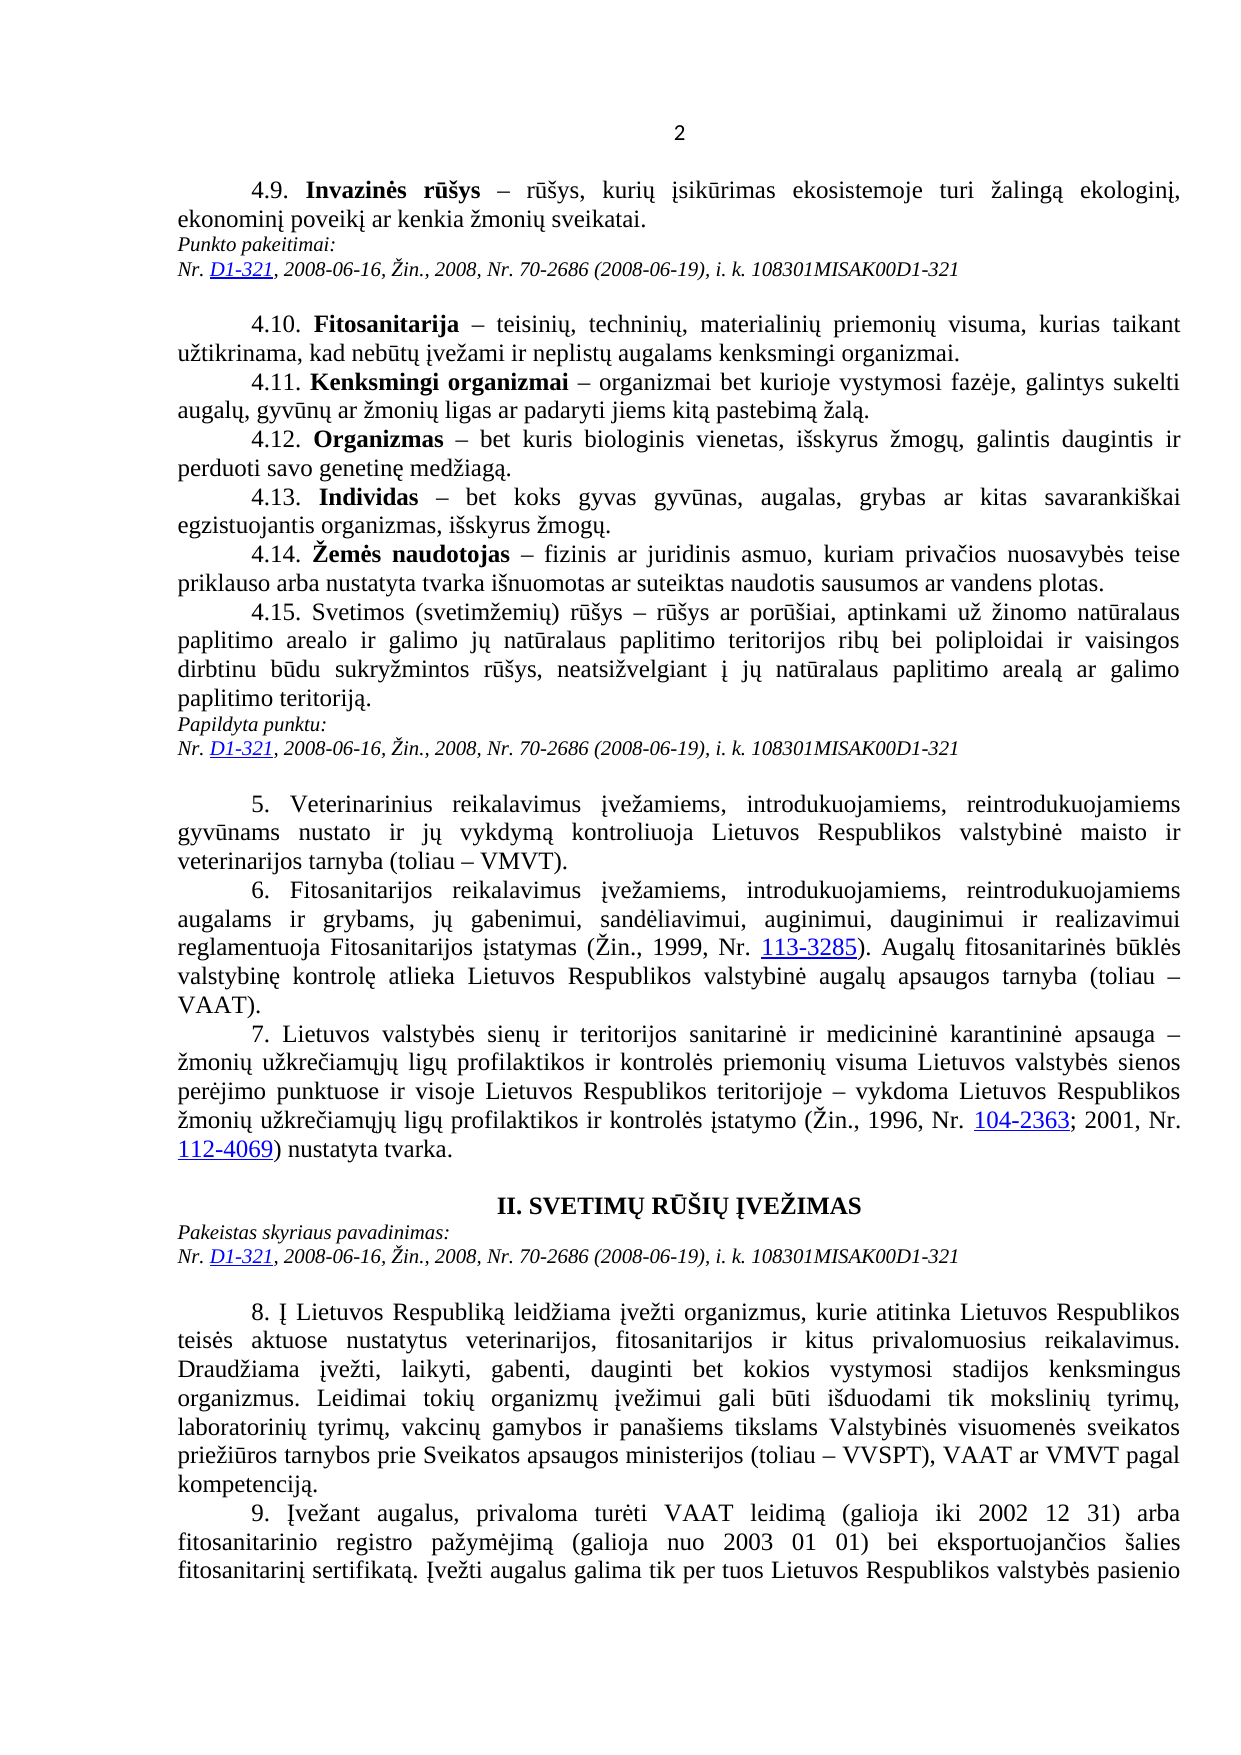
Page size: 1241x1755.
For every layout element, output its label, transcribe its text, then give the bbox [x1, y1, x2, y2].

text 4.15. Svetimos (svetimžemių) rūšys – rūšys ar porūšiai, aptinkami už žinomo natūralaus paplitimo arealo ir galimo jų natūralaus paplitimo teritorijos ribų bei poliploidai ir vaisingos dirbtinu būdu sukryžmintos rūšys, neatsižvelgiant į jų natūralaus paplitimo arealą ar galimo paplitimo teritoriją. [177, 597, 1181, 712]
text 8. Į Lietuvos Respubliką leidžiama įvežti organizmus, kurie atitinka Lietuvos Respublikos teisės aktuose nustatytus veterinarijos, fitosanitarijos ir kitus privalomuosius reikalavimus. Draudžiama įvežti, laikyti, gabenti, dauginti bet kokios vystymosi stadijos kenksmingus organizmus. Leidimai tokių organizmų įvežimui gali būti išduodami tik mokslinių tyrimų, laboratorinių tyrimų, vakcinų gamybos ir panašiems tikslams Valstybinės visuomenės sveikatos priežiūros tarnybos prie Sveikatos apsaugos ministerijos (toliau – VVSPT), VAAT ar VMVT pagal kompetenciją. [177, 1297, 1181, 1498]
text 7. Lietuvos valstybės sienų ir teritorijos sanitarinė ir medicininė karantininė apsauga – žmonių užkrečiamųjų ligų profilaktikos ir kontrolės priemonių visuma Lietuvos valstybės sienos perėjimo punktuose ir visoje Lietuvos Respublikos teritorijoje – vykdoma Lietuvos Respublikos žmonių užkrečiamųjų ligų profilaktikos ir kontrolės įstatymo (Žin., 1996, Nr. 104-2363; 2001, Nr. 112-4069) nustatyta tvarka. [177, 1019, 1181, 1162]
text 4.9. Invazinės rūšys – rūšys, kurių įsikūrimas ekosistemoje turi žalingą ekologinį, ekonominį poveikį ar kenkia žmonių sveikatai. [177, 175, 1181, 232]
text 4.10. Fitosanitarija – teisinių, techninių, materialinių priemonių visuma, kurias taikant užtikrinama, kad nebūtų įvežami ir neplistų augalams kenksmingi organizmai. [177, 309, 1181, 367]
text Papildyta punktu: [177, 712, 1181, 736]
text 6. Fitosanitarijos reikalavimus įvežamiems, introdukuojamiems, reintrodukuojamiems augalams ir grybams, jų gabenimui, sandėliavimui, auginimui, dauginimui ir realizavimui reglamentuoja Fitosanitarijos įstatymas (Žin., 1999, Nr. 113-3285). Augalų fitosanitarinės būklės valstybinę kontrolę atlieka Lietuvos Respublikos valstybinė augalų apsaugos tarnyba (toliau – VAAT). [177, 875, 1181, 1019]
text 5. Veterinarinius reikalavimus įvežamiems, introdukuojamiems, reintrodukuojamiems gyvūnams nustato ir jų vykdymą kontroliuoja Lietuvos Respublikos valstybinė maisto ir veterinarijos tarnyba (toliau – VMVT). [177, 789, 1181, 875]
text II. SVETIMŲ rūšių įvežimas [177, 1191, 1181, 1220]
text 4.13. Individas – bet koks gyvas gyvūnas, augalas, grybas ar kitas savarankiškai egzistuojantis organizmas, išskyrus žmogų. [177, 482, 1181, 539]
text Nr. D1-321, 2008-06-16, Žin., 2008, Nr. 70-2686 (2008-06-19), i. k. 108301MISAK00D1-321 [177, 1244, 1181, 1268]
text Nr. D1-321, 2008-06-16, Žin., 2008, Nr. 70-2686 (2008-06-19), i. k. 108301MISAK00D1-321 [177, 256, 1181, 281]
text 4.12. Organizmas – bet kuris biologinis vienetas, išskyrus žmogų, galintis daugintis ir perduoti savo genetinę medžiagą. [177, 424, 1181, 482]
text Nr. D1-321, 2008-06-16, Žin., 2008, Nr. 70-2686 (2008-06-19), i. k. 108301MISAK00D1-321 [177, 736, 1181, 760]
text Pakeistas skyriaus pavadinimas: [177, 1220, 1181, 1244]
text Punkto pakeitimai: [177, 232, 1181, 256]
text 9. Įvežant augalus, privaloma turėti VAAT leidimą (galioja iki 2002 12 31) arba fitosanitarinio registro pažymėjimą (galioja nuo 2003 01 01) bei eksportuojančios šalies fitosanitarinį sertifikatą. Įvežti augalus galima tik per tuos Lietuvos Respublikos valstybės pasienio [177, 1498, 1181, 1584]
text 4.14. Žemės naudotojas – fizinis ar juridinis asmuo, kuriam privačios nuosavybės teise priklauso arba nustatyta tvarka išnuomotas ar suteiktas naudotis sausumos ar vandens plotas. [177, 539, 1181, 597]
text 4.11. Kenksmingi organizmai – organizmai bet kurioje vystymosi fazėje, galintys sukelti augalų, gyvūnų ar žmonių ligas ar padaryti jiems kitą pastebimą žalą. [177, 367, 1181, 424]
